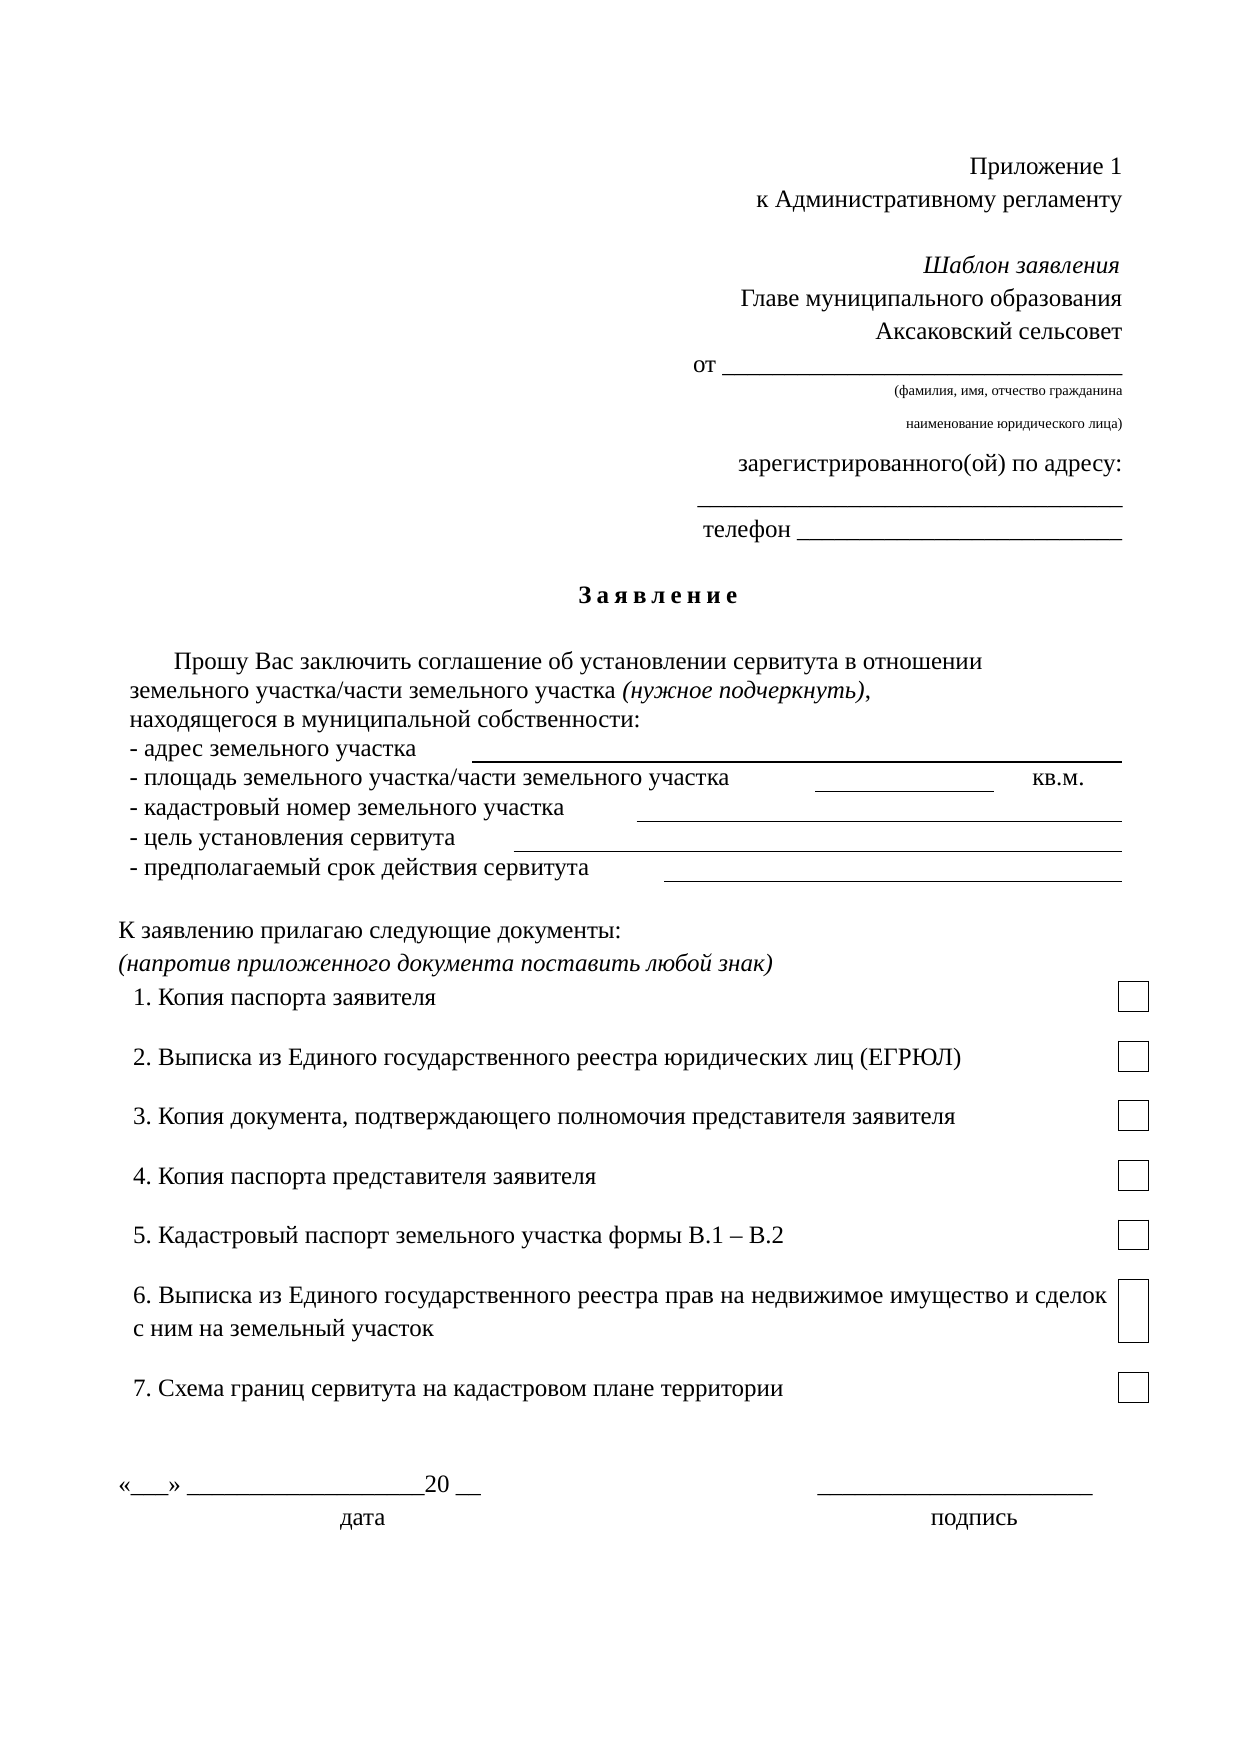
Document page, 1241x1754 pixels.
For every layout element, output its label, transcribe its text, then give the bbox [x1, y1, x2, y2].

table_cell [1119, 1280, 1148, 1342]
table_header 1. Копия паспорта заявителя [122, 981, 1118, 1011]
table_cell [1119, 1131, 1148, 1160]
table_cell - предполагаемый срок действия сервитута [118, 851, 664, 881]
table_cell [122, 1130, 1119, 1160]
table_cell [1119, 1042, 1148, 1071]
table_header Прошу Вас заключить соглашение об установлении сервитута в отношении [118, 646, 1122, 675]
table_cell [122, 1011, 1119, 1041]
table_cell [1119, 1161, 1148, 1190]
table_cell 6. Выписка из Единого государственного реестра прав на недвижимое имущество и сделок с ним на земельный участок [122, 1279, 1118, 1342]
table_cell 3. Копия документа, подтверждающего полномочия представителя заявителя [122, 1100, 1118, 1130]
table_cell [664, 852, 1122, 881]
table_cell [122, 1249, 1119, 1279]
table_cell [1119, 1012, 1148, 1041]
table_cell [1119, 1250, 1148, 1279]
table_header [1119, 982, 1148, 1011]
text от ________________________________ [118, 349, 1122, 378]
text Аксаковский сельсовет [118, 316, 1122, 345]
table_cell [122, 1190, 1119, 1219]
table_cell [472, 733, 1122, 761]
text наименование юридического лица) [118, 415, 1122, 444]
table_cell земельного участка/части земельного участка (нужное подчеркнуть), [118, 675, 1122, 704]
text «___» ___________________20 __ ______________________ [118, 1469, 1122, 1497]
table_cell - кадастровый номер земельного участка [118, 791, 637, 821]
table_cell кв.м. [994, 763, 1122, 791]
table_cell - адрес земельного участка [118, 733, 472, 761]
table_cell 2. Выписка из Единого государственного реестра юридических лиц (ЕГРЮЛ) [122, 1041, 1118, 1071]
table_cell [1119, 1343, 1148, 1372]
table_cell [637, 791, 1122, 821]
table_cell [1119, 1072, 1148, 1100]
text Шаблон заявления [118, 250, 1122, 279]
table_cell [1119, 1373, 1148, 1402]
table_cell 5. Кадастровый паспорт земельного участка формы В.1 – В.2 [122, 1220, 1118, 1249]
text Главе муниципального образования [118, 283, 1122, 312]
table_cell 7. Схема границ сервитута на кадастровом плане территории [122, 1372, 1118, 1402]
table_cell [1119, 1191, 1148, 1219]
text зарегистрированного(ой) по адресу: [118, 448, 1122, 477]
text Приложение 1 [118, 151, 1122, 180]
table_cell [1119, 1221, 1148, 1249]
text К заявлению прилагаю следующие документы: [118, 915, 1122, 943]
table_cell - площадь земельного участка/части земельного участка [118, 761, 815, 791]
text к Административному регламенту [118, 184, 1122, 213]
text (фамилия, имя, отчество гражданина [118, 382, 1122, 411]
text Заявление [118, 580, 1122, 609]
table_cell [122, 1071, 1119, 1100]
text (напротив приложенного документа поставить любой знак) [118, 948, 1122, 976]
text телефон __________________________ [118, 514, 1122, 543]
table_cell [815, 763, 994, 791]
table_cell [122, 1342, 1119, 1372]
table_cell - цель установления сервитута [118, 821, 513, 851]
table_cell [1119, 1101, 1148, 1130]
text __________________________________ [118, 481, 1122, 510]
text дата подпись [118, 1502, 1122, 1531]
table_cell 4. Копия паспорта представителя заявителя [122, 1160, 1118, 1190]
table_cell [514, 821, 1122, 851]
